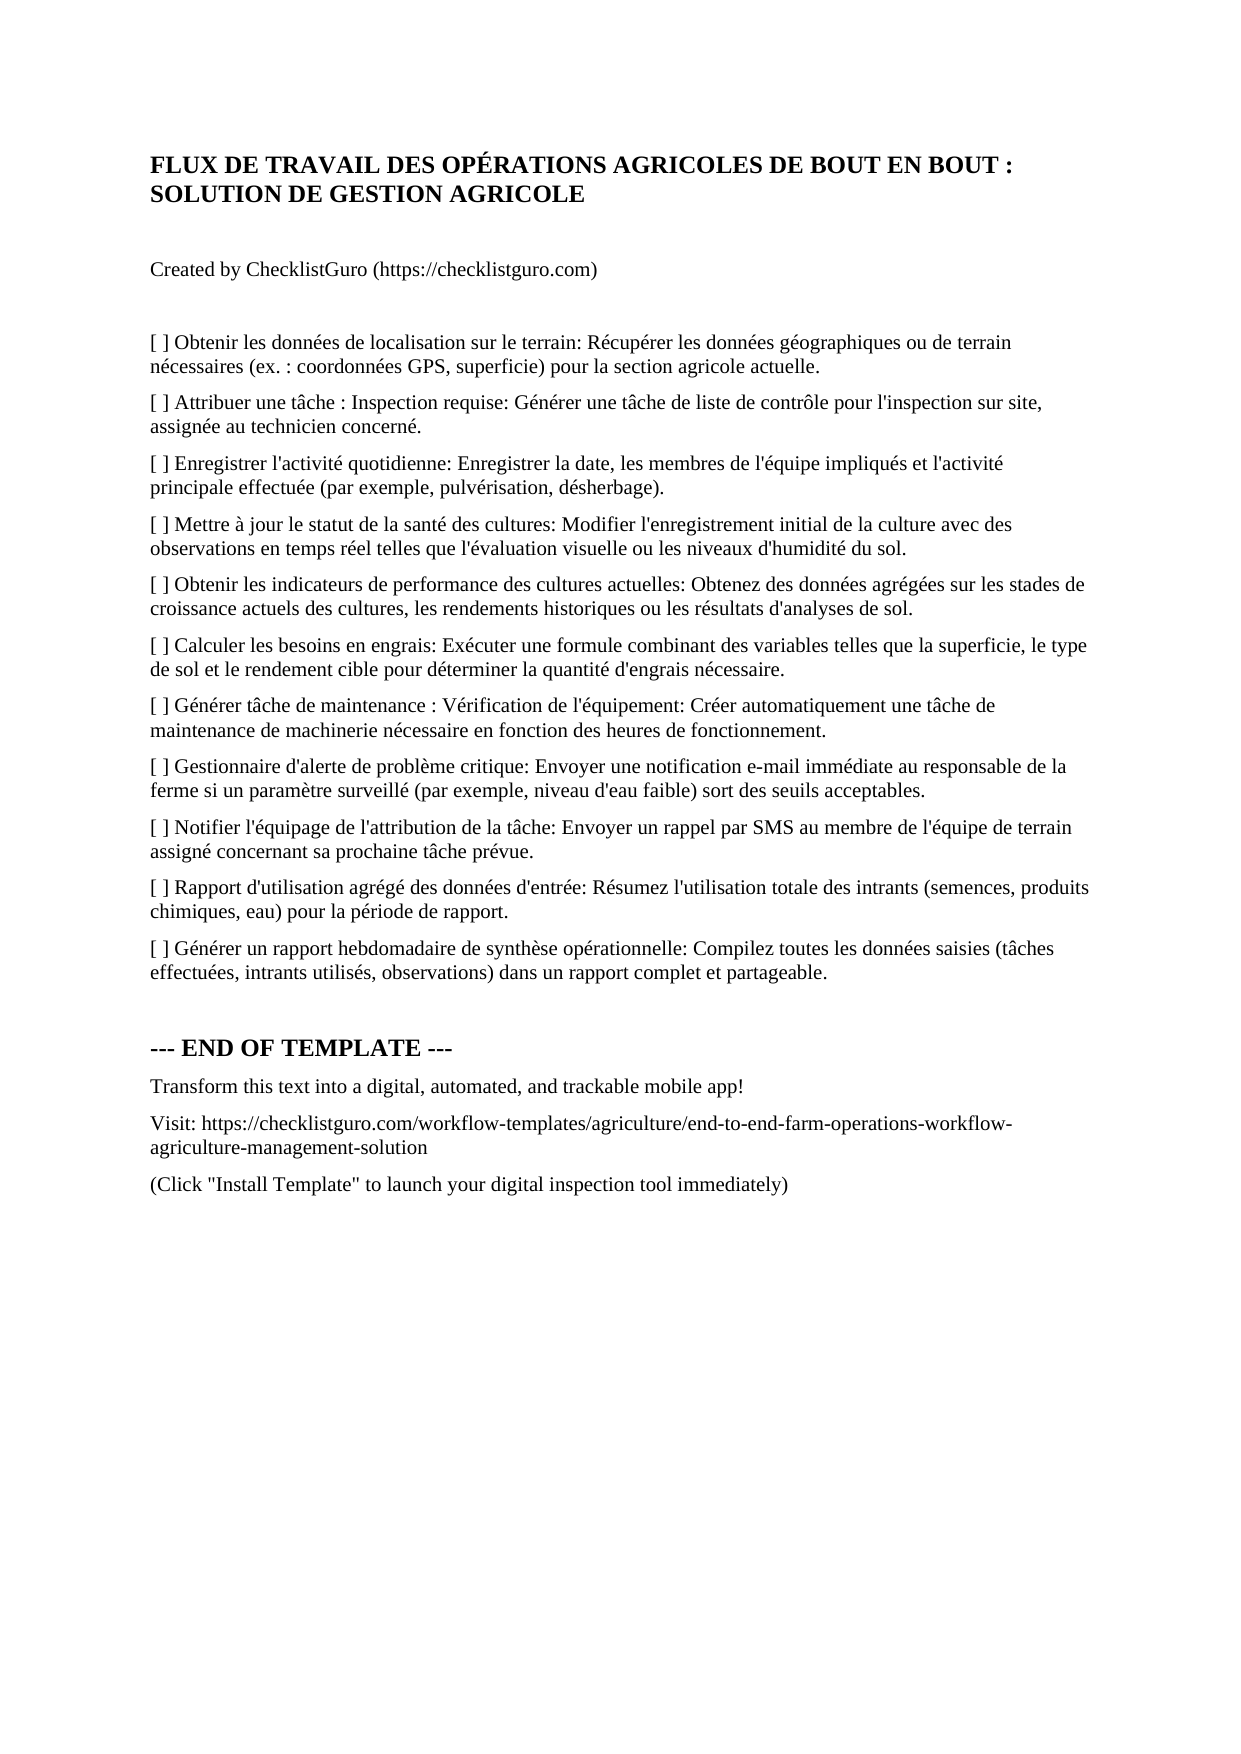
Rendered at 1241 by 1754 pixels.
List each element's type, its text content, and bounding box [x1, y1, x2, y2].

text [ ] Rapport d'utilisation agrégé des données d'entrée: Résumez l'utilisation totale des intrants (semences, produits chimiques, eau) pour la période de rapport. [150, 875, 1090, 923]
text [ ] Obtenir les données de localisation sur le terrain: Récupérer les données géographiques ou de terrain nécessaires (ex. : coordonnées GPS, superficie) pour la section agricole actuelle. [150, 330, 1090, 378]
text [ ] Générer un rapport hebdomadaire de synthèse opérationnelle: Compilez toutes les données saisies (tâches effectuées, intrants utilisés, observations) dans un rapport complet et partageable. [150, 936, 1090, 984]
text [ ] Générer tâche de maintenance : Vérification de l'équipement: Créer automatiquement une tâche de maintenance de machinerie nécessaire en fonction des heures de fonctionnement. [150, 693, 1090, 742]
text Transform this text into a digital, automated, and trackable mobile app! [150, 1074, 1090, 1098]
text [ ] Enregistrer l'activité quotidienne: Enregistrer la date, les membres de l'équipe impliqués et l'activité principale effectuée (par exemple, pulvérisation, désherbage). [150, 451, 1090, 499]
text Created by ChecklistGuro (https://checklistguro.com) [150, 257, 1090, 281]
text --- END OF TEMPLATE --- [150, 1033, 1090, 1062]
text [ ] Mettre à jour le statut de la santé des cultures: Modifier l'enregistrement initial de la culture avec des observations en temps réel telles que l'évaluation visuelle ou les niveaux d'humidité du sol. [150, 512, 1090, 560]
text [ ] Obtenir les indicateurs de performance des cultures actuelles: Obtenez des données agrégées sur les stades de croissance actuels des cultures, les rendements historiques ou les résultats d'analyses de sol. [150, 572, 1090, 620]
text (Click "Install Template" to launch your digital inspection tool immediately) [150, 1172, 1090, 1196]
text FLUX DE TRAVAIL DES OPÉRATIONS AGRICOLES DE BOUT EN BOUT : SOLUTION DE GESTION AGRICOLE [150, 150, 1090, 207]
text [ ] Notifier l'équipage de l'attribution de la tâche: Envoyer un rappel par SMS au membre de l'équipe de terrain assigné concernant sa prochaine tâche prévue. [150, 815, 1090, 863]
text [ ] Calculer les besoins en engrais: Exécuter une formule combinant des variables telles que la superficie, le type de sol et le rendement cible pour déterminer la quantité d'engrais nécessaire. [150, 633, 1090, 681]
text Visit: https://checklistguro.com/workflow-templates/agriculture/end-to-end-farm-operations-workflow-agriculture-management-solution [150, 1111, 1090, 1159]
text [ ] Attribuer une tâche : Inspection requise: Générer une tâche de liste de contrôle pour l'inspection sur site, assignée au technicien concerné. [150, 390, 1090, 438]
text [ ] Gestionnaire d'alerte de problème critique: Envoyer une notification e-mail immédiate au responsable de la ferme si un paramètre surveillé (par exemple, niveau d'eau faible) sort des seuils acceptables. [150, 754, 1090, 802]
